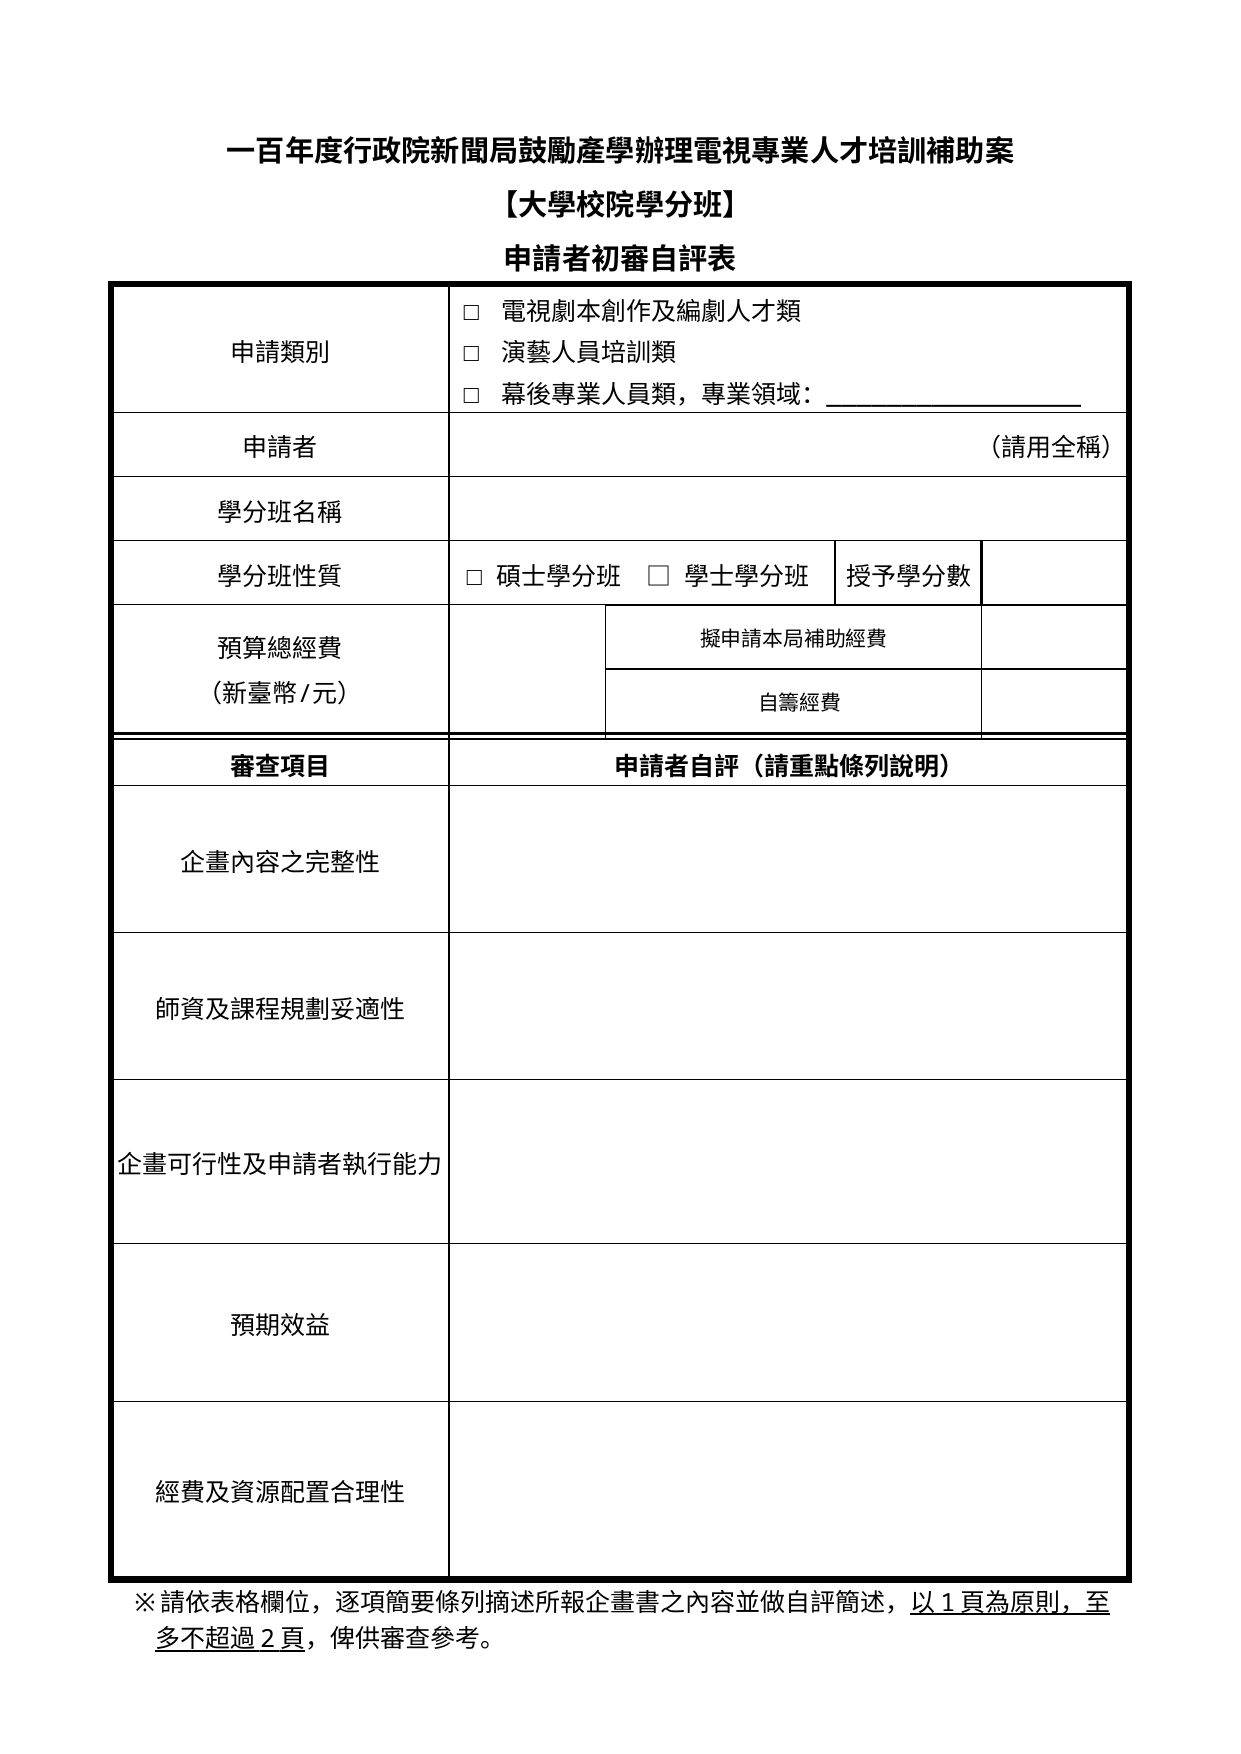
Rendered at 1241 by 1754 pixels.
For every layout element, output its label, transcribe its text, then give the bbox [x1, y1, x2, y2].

text ※請依表格欄位，逐項簡要條列摘述所報企畫書之內容並做自評簡述，以1頁為原則，至多不超過2頁，俾供審查參考。 [130, 1583, 1110, 1655]
text 一百年度行政院新聞局鼓勵產學辦理電視專業人才培訓補助案 [130, 118, 1110, 172]
table_cell 經費及資源配置合理性 [114, 1402, 448, 1576]
table_cell [983, 541, 1126, 604]
table_cell [450, 477, 1126, 540]
text 申請者初審自評表 [130, 226, 1110, 281]
table_cell [450, 786, 1126, 932]
table_cell 預期效益 [114, 1244, 448, 1401]
table_cell [982, 606, 1126, 668]
table_header 電視劇本創作及編劇人才類 演藝人員培訓類 幕後專業人員類，專業領域：_________________ [450, 287, 1126, 412]
table_cell 申請者自評（請重點條列說明） [450, 740, 1126, 785]
table_header 申請類別 [114, 287, 448, 412]
table_cell 師資及課程規劃妥適性 [114, 933, 448, 1078]
text 【大學校院學分班】 [130, 172, 1110, 226]
table_cell [982, 670, 1126, 732]
table_cell [450, 605, 605, 732]
table_cell [450, 1402, 1126, 1576]
table_cell [450, 1080, 1126, 1242]
table_cell [450, 933, 1126, 1078]
table_cell 自籌經費 [606, 670, 981, 732]
table_cell 企畫可行性及申請者執行能力 [114, 1080, 448, 1242]
table_cell 預算總經費 （新臺幣/元） [114, 605, 448, 732]
table_cell 授予學分數 [836, 541, 980, 604]
table_cell 擬申請本局補助經費 [606, 606, 981, 668]
table_cell 學分班名稱 [114, 477, 448, 540]
table_cell （請用全稱） [450, 413, 1126, 476]
table_cell 審查項目 [114, 740, 448, 785]
table_cell 申請者 [114, 413, 448, 476]
table_cell 企畫內容之完整性 [114, 786, 448, 932]
table_cell 學分班性質 [114, 541, 448, 604]
table_cell [450, 1244, 1126, 1401]
table_cell □ 碩士學分班 □ 學士學分班 [450, 541, 834, 604]
